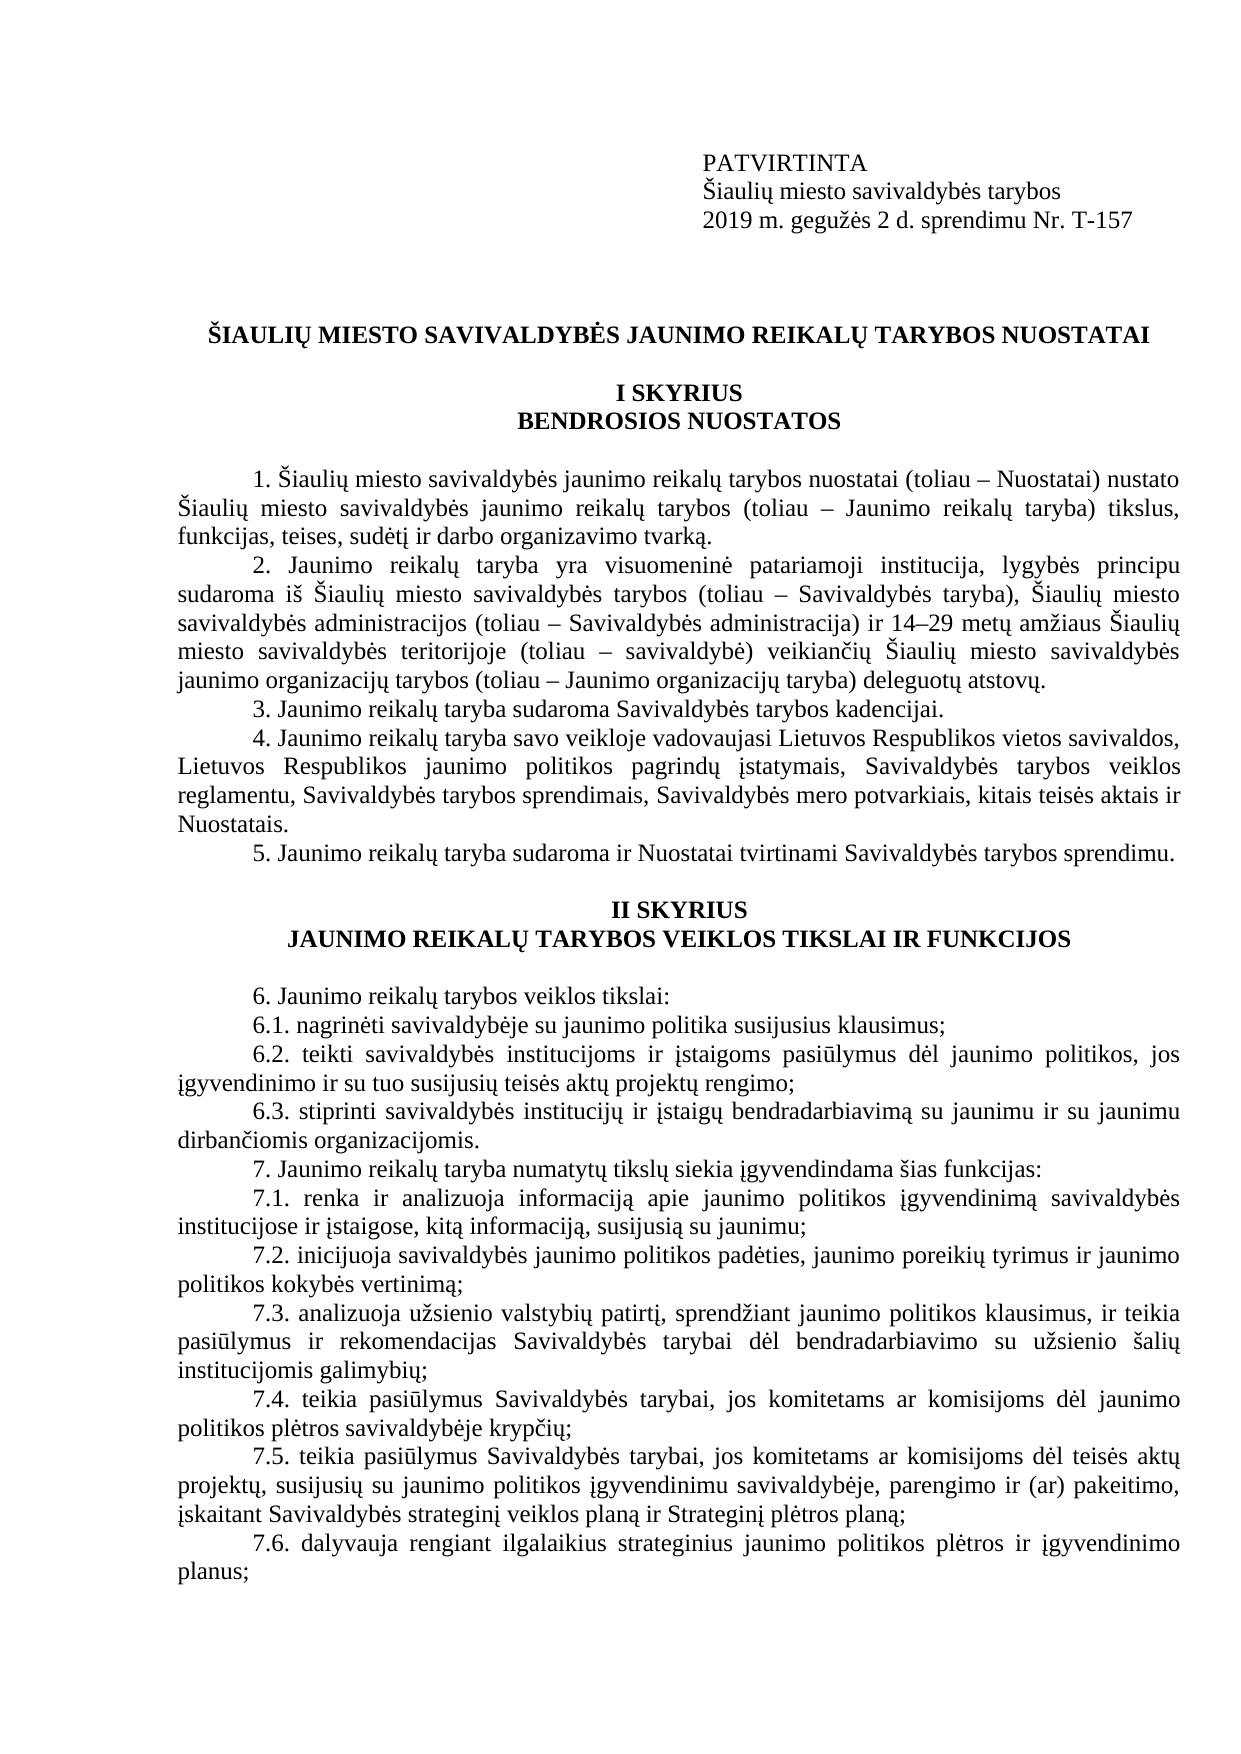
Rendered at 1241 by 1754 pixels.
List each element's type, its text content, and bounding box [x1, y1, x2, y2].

text JAUNIMO REIKALŲ TARYBOS VEIKLOS TIKSLAI IR FUNKCIJOS [177, 924, 1181, 953]
text 7.5. teikia pasiūlymus Savivaldybės tarybai, jos komitetams ar komisijoms dėl teisės aktų projektų, susijusių su jaunimo politikos įgyvendinimu savivaldybėje, parengimo ir (ar) pakeitimo, įskaitant Savivaldybės strateginį veiklos planą ir Strateginį plėtros planą; [177, 1441, 1181, 1528]
text 6.2. teikti savivaldybės institucijoms ir įstaigoms pasiūlymus dėl jaunimo politikos, jos įgyvendinimo ir su tuo susijusių teisės aktų projektų rengimo; [177, 1039, 1181, 1096]
text 7.3. analizuoja užsienio valstybių patirtį, sprendžiant jaunimo politikos klausimus, ir teikia pasiūlymus ir rekomendacijas Savivaldybės tarybai dėl bendradarbiavimo su užsienio šalių institucijomis galimybių; [177, 1298, 1181, 1384]
text 4. Jaunimo reikalų taryba savo veikloje vadovaujasi Lietuvos Respublikos vietos savivaldos, Lietuvos Respublikos jaunimo politikos pagrindų įstatymais, Savivaldybės tarybos veiklos reglamentu, Savivaldybės tarybos sprendimais, Savivaldybės mero potvarkiais, kitais teisės aktais ir Nuostatais. [177, 723, 1181, 838]
text 1. Šiaulių miesto savivaldybės jaunimo reikalų tarybos nuostatai (toliau – Nuostatai) nustato Šiaulių miesto savivaldybės jaunimo reikalų tarybos (toliau – Jaunimo reikalų taryba) tikslus, funkcijas, teises, sudėtį ir darbo organizavimo tvarką. [177, 464, 1181, 550]
text 2. Jaunimo reikalų taryba yra visuomeninė patariamoji institucija, lygybės principu sudaroma iš Šiaulių miesto savivaldybės tarybos (toliau – Savivaldybės taryba), Šiaulių miesto savivaldybės administracijos (toliau – Savivaldybės administracija) ir 14–29 metų amžiaus Šiaulių miesto savivaldybės teritorijoje (toliau – savivaldybė) veikiančių Šiaulių miesto savivaldybės jaunimo organizacijų tarybos (toliau – Jaunimo organizacijų taryba) deleguotų atstovų. [177, 550, 1181, 694]
text ŠIAULIŲ MIESTO SAVIVALDYBĖS JAUNIMO REIKALŲ TARYBOS NUOSTATAI [177, 320, 1181, 349]
text Šiaulių miesto savivaldybės tarybos [693, 176, 1181, 205]
text 6.1. nagrinėti savivaldybėje su jaunimo politika susijusius klausimus; [177, 1010, 1181, 1039]
text BENDROSIOS NUOSTATOS [177, 406, 1181, 435]
text 7. Jaunimo reikalų taryba numatytų tikslų siekia įgyvendindama šias funkcijas: [177, 1154, 1181, 1183]
text II SKYRIUS [177, 895, 1181, 924]
text 6.3. stiprinti savivaldybės institucijų ir įstaigų bendradarbiavimą su jaunimu ir su jaunimu dirbančiomis organizacijomis. [177, 1096, 1181, 1154]
text 2019 m. gegužės 2 d. sprendimu Nr. T-157 [627, 205, 1181, 234]
text 6. Jaunimo reikalų tarybos veiklos tikslai: [177, 981, 1181, 1010]
text 7.2. inicijuoja savivaldybės jaunimo politikos padėties, jaunimo poreikių tyrimus ir jaunimo politikos kokybės vertinimą; [177, 1240, 1181, 1298]
text 7.1. renka ir analizuoja informaciją apie jaunimo politikos įgyvendinimą savivaldybės institucijose ir įstaigose, kitą informaciją, susijusią su jaunimu; [177, 1183, 1181, 1240]
text I SKYRIUS [177, 378, 1181, 406]
text 5. Jaunimo reikalų taryba sudaroma ir Nuostatai tvirtinami Savivaldybės tarybos sprendimu. [177, 838, 1181, 866]
text 7.6. dalyvauja rengiant ilgalaikius strateginius jaunimo politikos plėtros ir įgyvendinimo planus; [177, 1528, 1181, 1585]
text 7.4. teikia pasiūlymus Savivaldybės tarybai, jos komitetams ar komisijoms dėl jaunimo politikos plėtros savivaldybėje krypčių; [177, 1384, 1181, 1441]
text 3. Jaunimo reikalų taryba sudaroma Savivaldybės tarybos kadencijai. [177, 694, 1181, 723]
text PATVIRTINTA [627, 148, 1181, 176]
